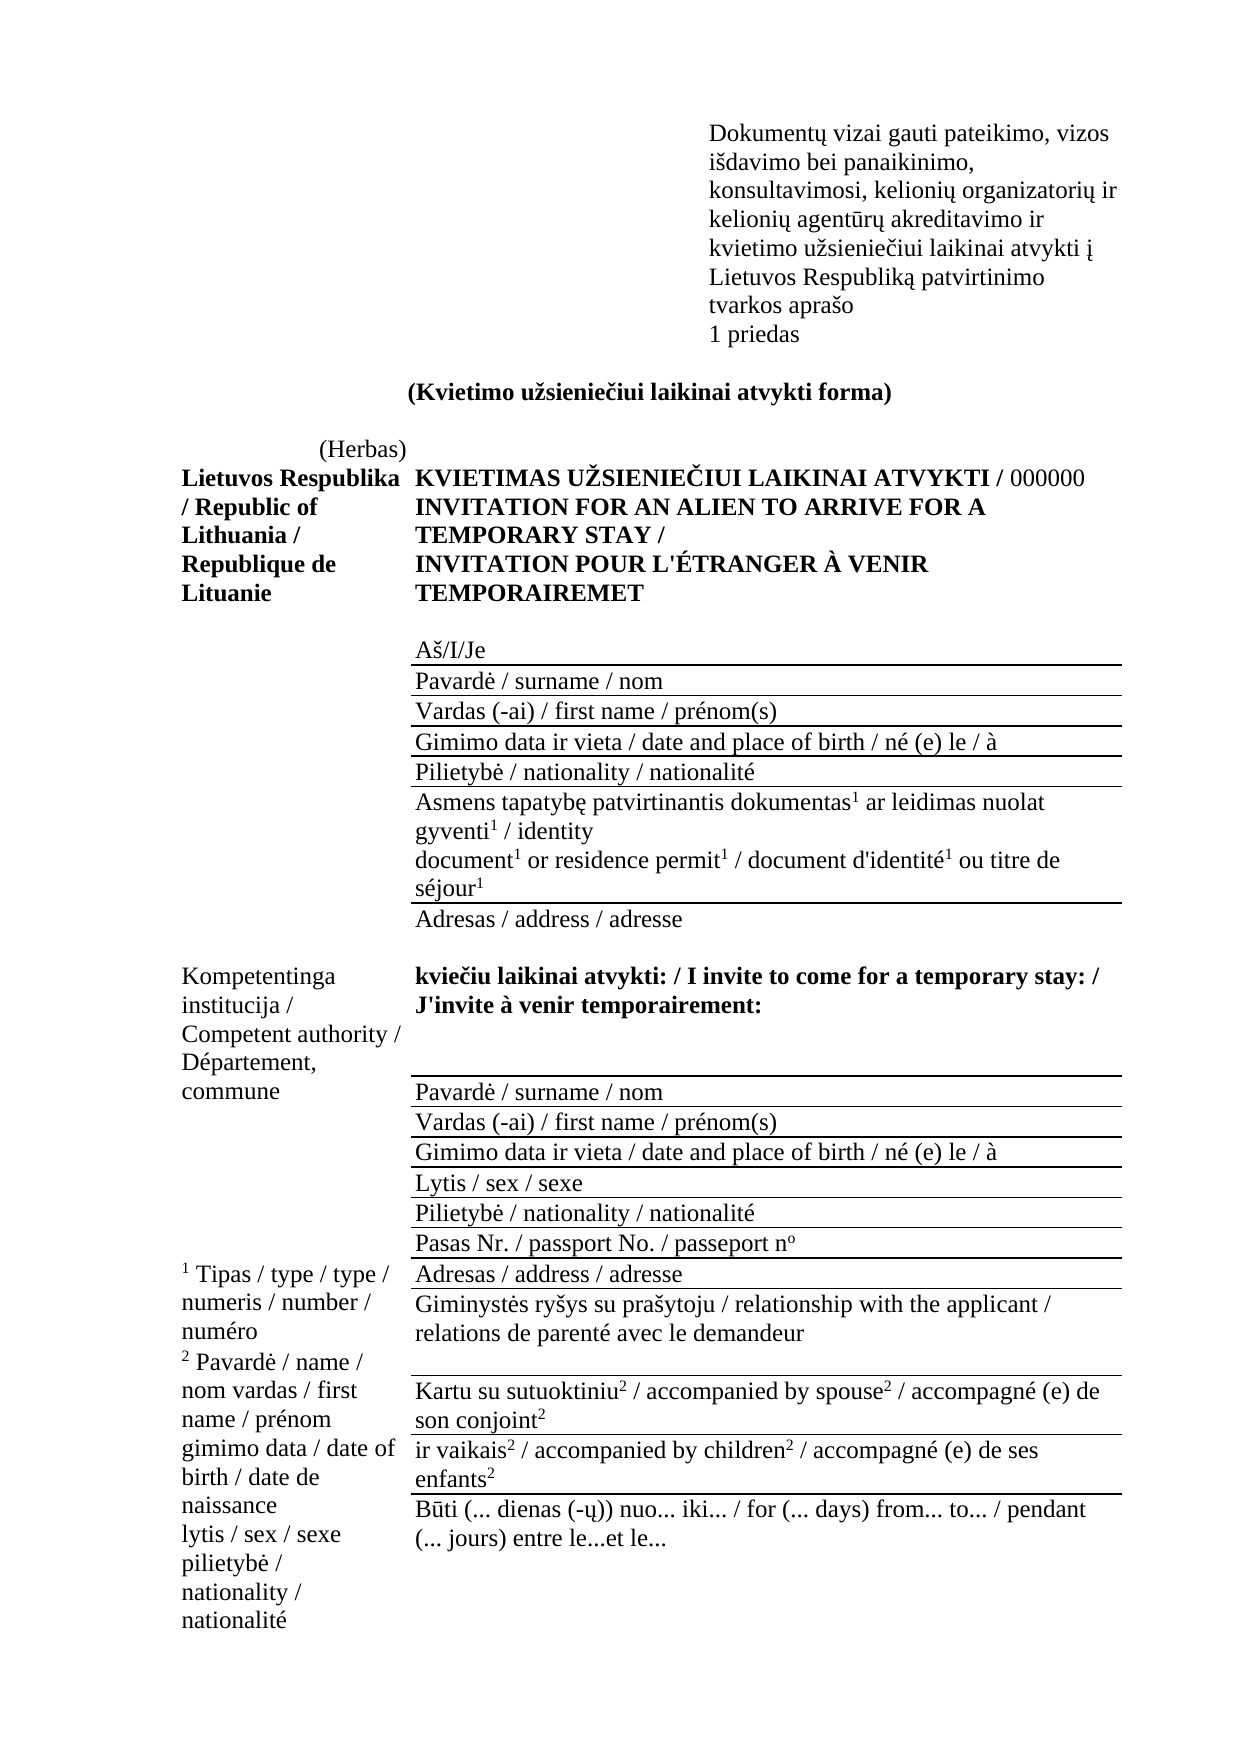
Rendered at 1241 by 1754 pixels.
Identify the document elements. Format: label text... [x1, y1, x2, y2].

table_header (Herbas) [177, 434, 411, 463]
text Dokumentų vizai gauti pateikimo, vizos [709, 118, 1122, 147]
text (Kvietimo užsieniečiui laikinai atvykti forma) [177, 377, 1122, 406]
text Lietuvos Respubliką patvirtinimo [177, 262, 1122, 291]
text konsultavimosi, kelionių organizatorių ir [177, 176, 1122, 204]
table_cell Adresas / address / adresse [411, 904, 1122, 961]
table_cell kviečiu laikinai atvykti: / I invite to come for a temporary stay: / J'invite à venir temporairement: [411, 961, 1122, 1075]
text tvarkos aprašo [177, 291, 1122, 319]
table_cell Lytis / sex / sexe [411, 1168, 1122, 1197]
table_cell Pilietybė / nationality / nationalité [411, 1198, 1122, 1227]
table_cell Pasas Nr. / passport No. / passeport no [411, 1228, 1122, 1257]
table_cell Gimimo data ir vieta / date and place of birth / né (e) le / à [411, 1138, 1122, 1166]
table_cell Adresas / address / adresse [411, 1259, 1122, 1287]
text kvietimo užsieniečiui laikinai atvykti į [177, 233, 1122, 262]
table_cell Pavardė / surname / nom [411, 1077, 1122, 1106]
table_header [411, 434, 1122, 463]
table_cell document1 or residence permit1 / document d'identité1 ou titre de séjour1 [411, 845, 1122, 902]
text išdavimo bei panaikinimo, [177, 147, 1122, 176]
text 1 priedas [177, 319, 1122, 348]
text kelionių agentūrų akreditavimo ir [177, 204, 1122, 233]
table_cell ir vaikais2 / accompanied by children2 / accompagné (e) de ses enfants2 [411, 1435, 1122, 1493]
table_cell Kartu su sutuoktiniu2 / accompanied by spouse2 / accompagné (e) de son conjoint2 [411, 1376, 1122, 1434]
table_cell Asmens tapatybę patvirtinantis dokumentas1 ar leidimas nuolat gyventi1 / identity [411, 787, 1122, 845]
table_cell Pilietybė / nationality / nationalité [411, 757, 1122, 786]
table_cell Lietuvos Respublika / Republic of Lithuania / Republique de Lituanie [177, 463, 411, 961]
table_cell Pavardė / surname / nom [411, 666, 1122, 695]
table_cell KVIETIMAS UŽSIENIEČIUI LAIKINAI ATVYKTI / 000000 INVITATION FOR AN ALIEN TO ARRIVE FOR A TEMPORARY STAY / INVITATION POUR L'ÉTRANGER À VENIR TEMPORAIREMET [411, 463, 1122, 636]
table_cell Kompetentinga institucija / Competent authority / Département, commune [177, 961, 411, 1257]
table_cell 1 Tipas / type / type / numeris / number / numéro [177, 1257, 411, 1345]
table_cell Vardas (-ai) / first name / prénom(s) [411, 696, 1122, 725]
table_cell Giminystės ryšys su prašytoju / relationship with the applicant / relations de parenté avec le demandeur [411, 1289, 1122, 1375]
table_cell Aš/I/Je [411, 636, 1122, 664]
table_cell Vardas (-ai) / first name / prénom(s) [411, 1107, 1122, 1136]
table_cell Gimimo data ir vieta / date and place of birth / né (e) le / à [411, 727, 1122, 755]
table_cell 2 Pavardė / name / nom vardas / first name / prénom gimimo data / date of birth / date de naissance lytis / sex / sexe pilietybė / nationality / nationalité [177, 1345, 411, 1634]
table_cell Būti (... dienas (-ų)) nuo... iki... / for (... days) from... to... / pendant (... jours) entre le...et le... [411, 1495, 1122, 1634]
